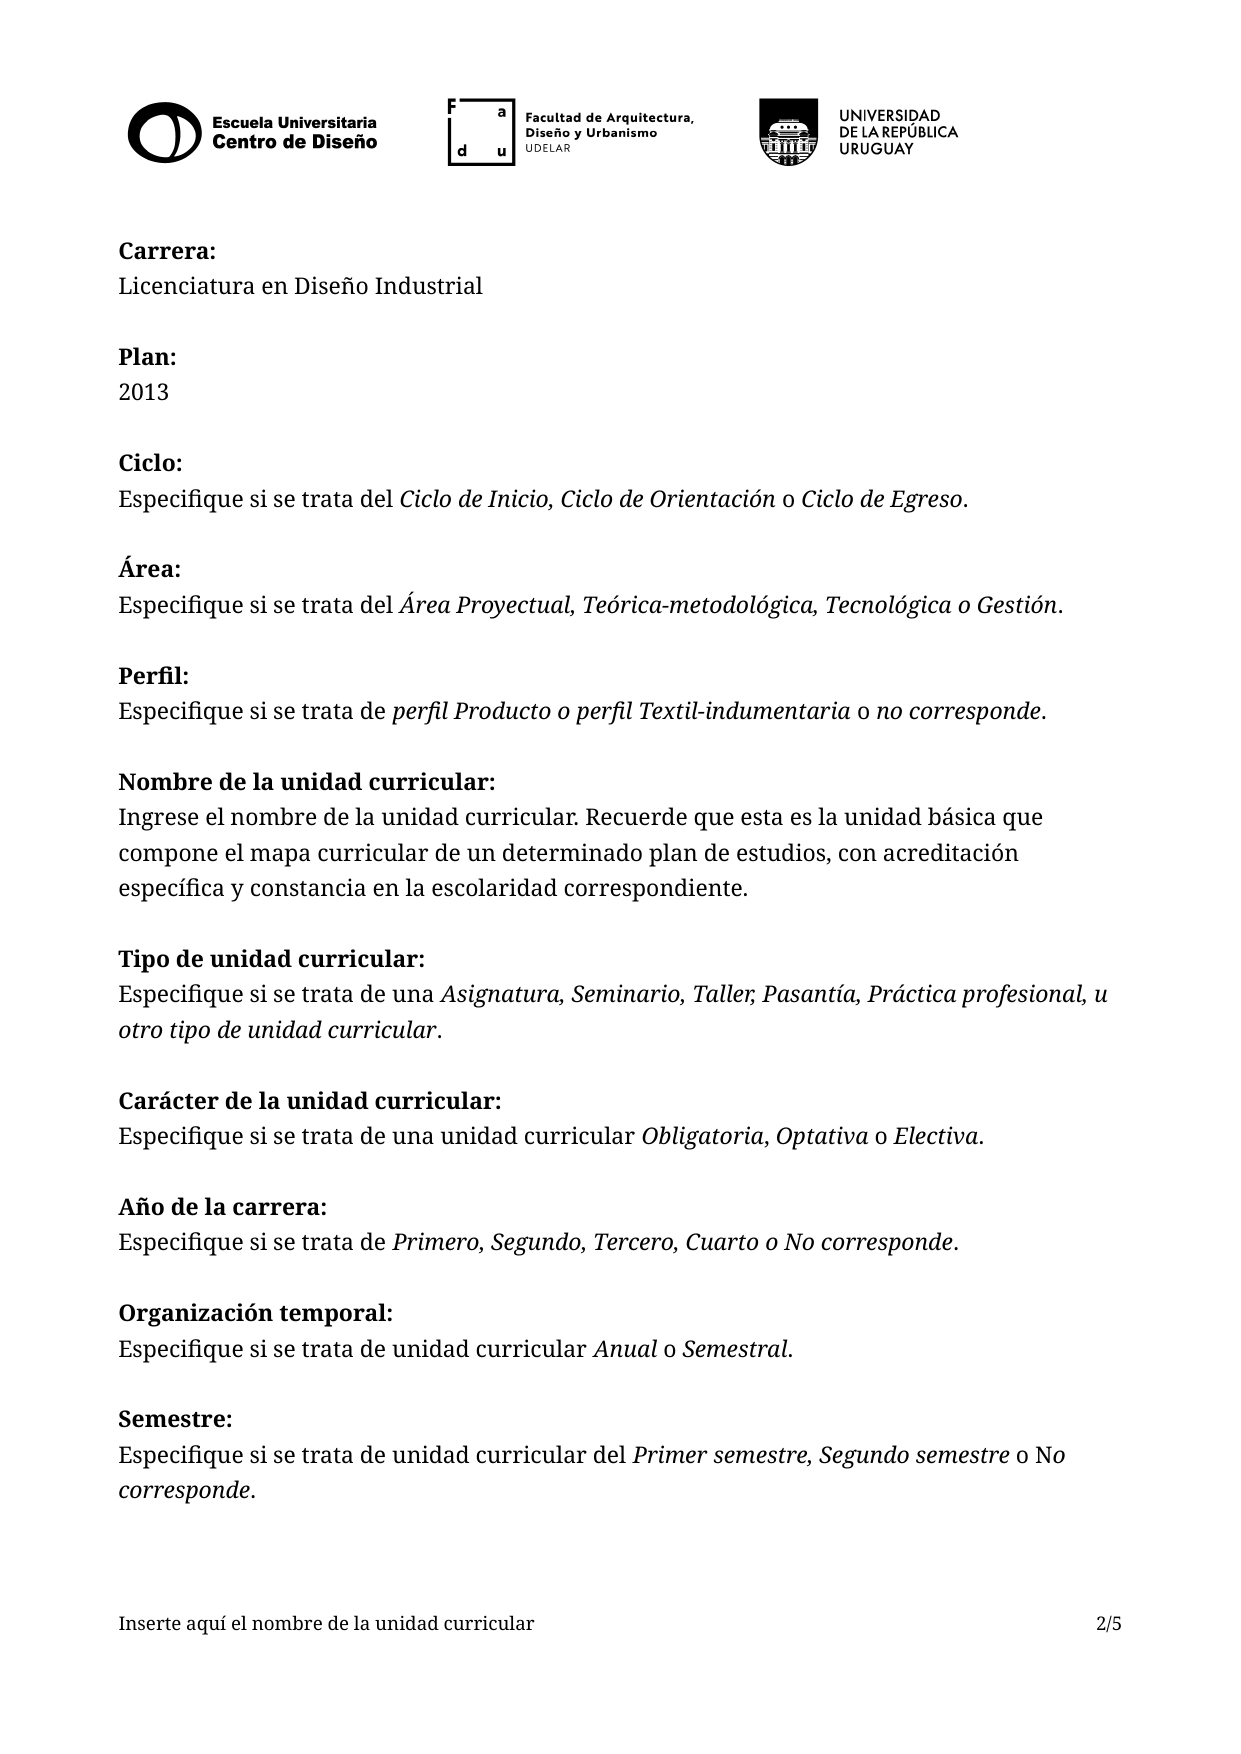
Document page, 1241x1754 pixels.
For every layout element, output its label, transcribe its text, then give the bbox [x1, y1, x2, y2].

text Especifique si se trata de unidad curricular Anual o Semestral. [118, 1329, 1122, 1364]
text Año de la carrera: [118, 1187, 1122, 1222]
text Ciclo: [118, 443, 1122, 479]
text Especifique si se trata de una unidad curricular Obligatoria, Optativa o Electiva. [118, 1116, 1122, 1152]
text Carrera: [118, 231, 1122, 266]
text Plan: [118, 337, 1122, 372]
text Especifique si se trata del Ciclo de Inicio, Ciclo de Orientación o Ciclo de Egreso. [118, 479, 1122, 514]
text Semestre: [118, 1399, 1122, 1435]
text Licenciatura en Diseño Industrial [118, 266, 1122, 302]
text Especifique si se trata de Primero, Segundo, Tercero, Cuarto o No corresponde. [118, 1222, 1122, 1258]
text Organización temporal: [118, 1293, 1122, 1329]
text Perfil: [118, 656, 1122, 691]
text Ingrese el nombre de la unidad curricular. Recuerde que esta es la unidad básica que compone el mapa curricular de un determinado plan de estudios, con acreditación específica y constancia en la escolaridad correspondiente. [118, 797, 1122, 904]
text Especifique si se trata del Área Proyectual, Teórica-metodológica, Tecnológica o Gestión. [118, 585, 1122, 620]
text Especifique si se trata de perfil Producto o perfil Textil-indumentaria o no corresponde. [118, 691, 1122, 727]
text Nombre de la unidad curricular: [118, 762, 1122, 797]
text Área: [118, 549, 1122, 585]
text 2013 [118, 372, 1122, 408]
text Tipo de unidad curricular: [118, 939, 1122, 974]
text Especifique si se trata de unidad curricular del Primer semestre, Segundo semestre o No corresponde. [118, 1435, 1122, 1506]
text Carácter de la unidad curricular: [118, 1081, 1122, 1116]
text Especifique si se trata de una Asignatura, Seminario, Taller, Pasantía, Práctica profesional, u otro tipo de unidad curricular. [118, 974, 1122, 1045]
picture [68, 33, 1183, 231]
